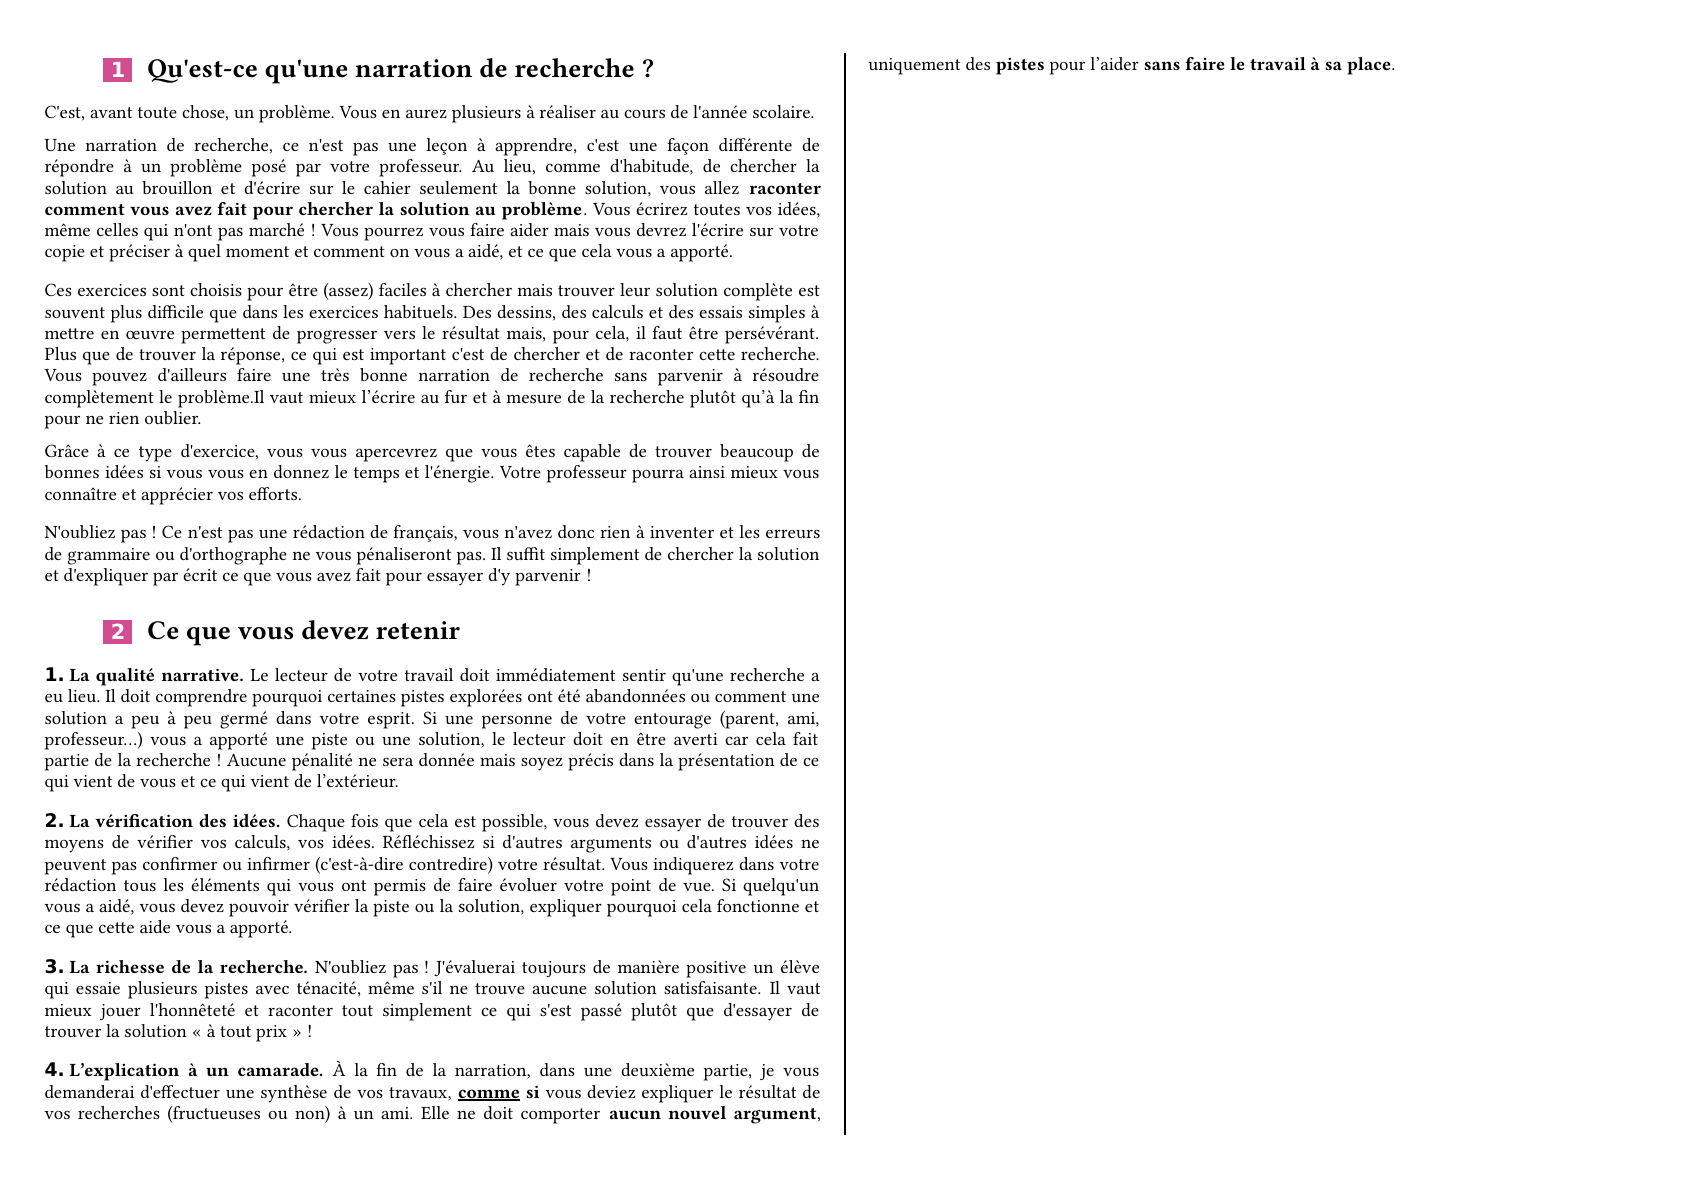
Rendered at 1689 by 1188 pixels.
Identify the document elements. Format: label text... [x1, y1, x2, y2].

text C'est, avant toute chose, un problème. Vous en aurez plusieurs à réaliser au cours de l'année scolaire. [44, 102, 821, 123]
list uniquement des pistes pour l’aider sans faire le travail à sa place. [868, 53, 1645, 74]
list Ce que vous devez retenir [103, 615, 821, 646]
list La qualité narrative. Le lecteur de votre travail doit immédiatement sentir qu'une recherche a eu lieu. Il doit comprendre pourquoi certaines pistes explorées ont été abandonnées ou comment une solution a peu à peu germé dans votre esprit. Si une personne de votre entourage (parent, ami, professeur...) vous a apporté une piste ou une solution, le lecteur doit en être averti car cela fait partie de la recherche ! Aucune pénalité ne sera donnée mais soyez précis dans la présentation de ce qui vient de vous et ce qui vient de l’extérieur. [44, 664, 821, 792]
list Qu'est-ce qu'une narration de recherche ? [103, 53, 821, 84]
text Une narration de recherche, ce n'est pas une leçon à apprendre, c'est une façon différente de répondre à un problème posé par votre professeur. Au lieu, comme d'habitude, de chercher la solution au brouillon et d'écrire sur le cahier seulement la bonne solution, vous allez raconter comment vous avez fait pour chercher la solution au problème. Vous écrirez toutes vos idées, même celles qui n'ont pas marché ! Vous pourrez vous faire aider mais vous devrez l'écrire sur votre copie et préciser à quel moment et comment on vous a aidé, et ce que cela vous a apporté. [44, 135, 821, 262]
list L’explication à un camarade. À la fin de la narration, dans une deuxième partie, je vous demanderai d'effectuer une synthèse de vos travaux, comme si vous deviez expliquer le résultat de vos recherches (fructueuses ou non) à un ami. Elle ne doit comporter aucun nouvel argument, [44, 1059, 821, 1124]
text Grâce à ce type d'exercice, vous vous apercevrez que vous êtes capable de trouver beaucoup de bonnes idées si vous vous en donnez le temps et l'énergie. Votre professeur pourra ainsi mieux vous connaître et apprécier vos efforts. [44, 441, 821, 504]
text Ces exercices sont choisis pour être (assez) faciles à chercher mais trouver leur solution complète est souvent plus difficile que dans les exercices habituels. Des dessins, des calculs et des essais simples à mettre en œuvre permettent de progresser vers le résultat mais, pour cela, il faut être persévérant. Plus que de trouver la réponse, ce qui est important c'est de chercher et de raconter cette recherche. Vous pouvez d'ailleurs faire une très bonne narration de recherche sans parvenir à résoudre complètement le problème.Il vaut mieux l’écrire au fur et à mesure de la recherche plutôt qu’à la fin pour ne rien oublier. [44, 280, 821, 429]
list La vérification des idées. Chaque fois que cela est possible, vous devez essayer de trouver des moyens de vérifier vos calculs, vos idées. Réfléchissez si d'autres arguments ou d'autres idées ne peuvent pas confirmer ou infirmer (c'est-à-dire contredire) votre résultat. Vous indiquerez dans votre rédaction tous les éléments qui vous ont permis de faire évoluer votre point de vue. Si quelqu'un vous a aidé, vous devez pouvoir vérifier la piste ou la solution, expliquer pourquoi cela fonctionne et ce que cette aide vous a apporté. [44, 810, 821, 938]
text N'oubliez pas ! Ce n'est pas une rédaction de français, vous n'avez donc rien à inventer et les erreurs de grammaire ou d'orthographe ne vous pénaliseront pas. Il suffit simplement de chercher la solution et d'expliquer par écrit ce que vous avez fait pour essayer d'y parvenir ! [44, 522, 821, 586]
list La richesse de la recherche. N'oubliez pas ! J'évaluerai toujours de manière positive un élève qui essaie plusieurs pistes avec ténacité, même s'il ne trouve aucune solution satisfaisante. Il vaut mieux jouer l'honnêteté et raconter tout simplement ce qui s'est passé plutôt que d'essayer de trouver la solution « à tout prix » ! [44, 956, 821, 1042]
